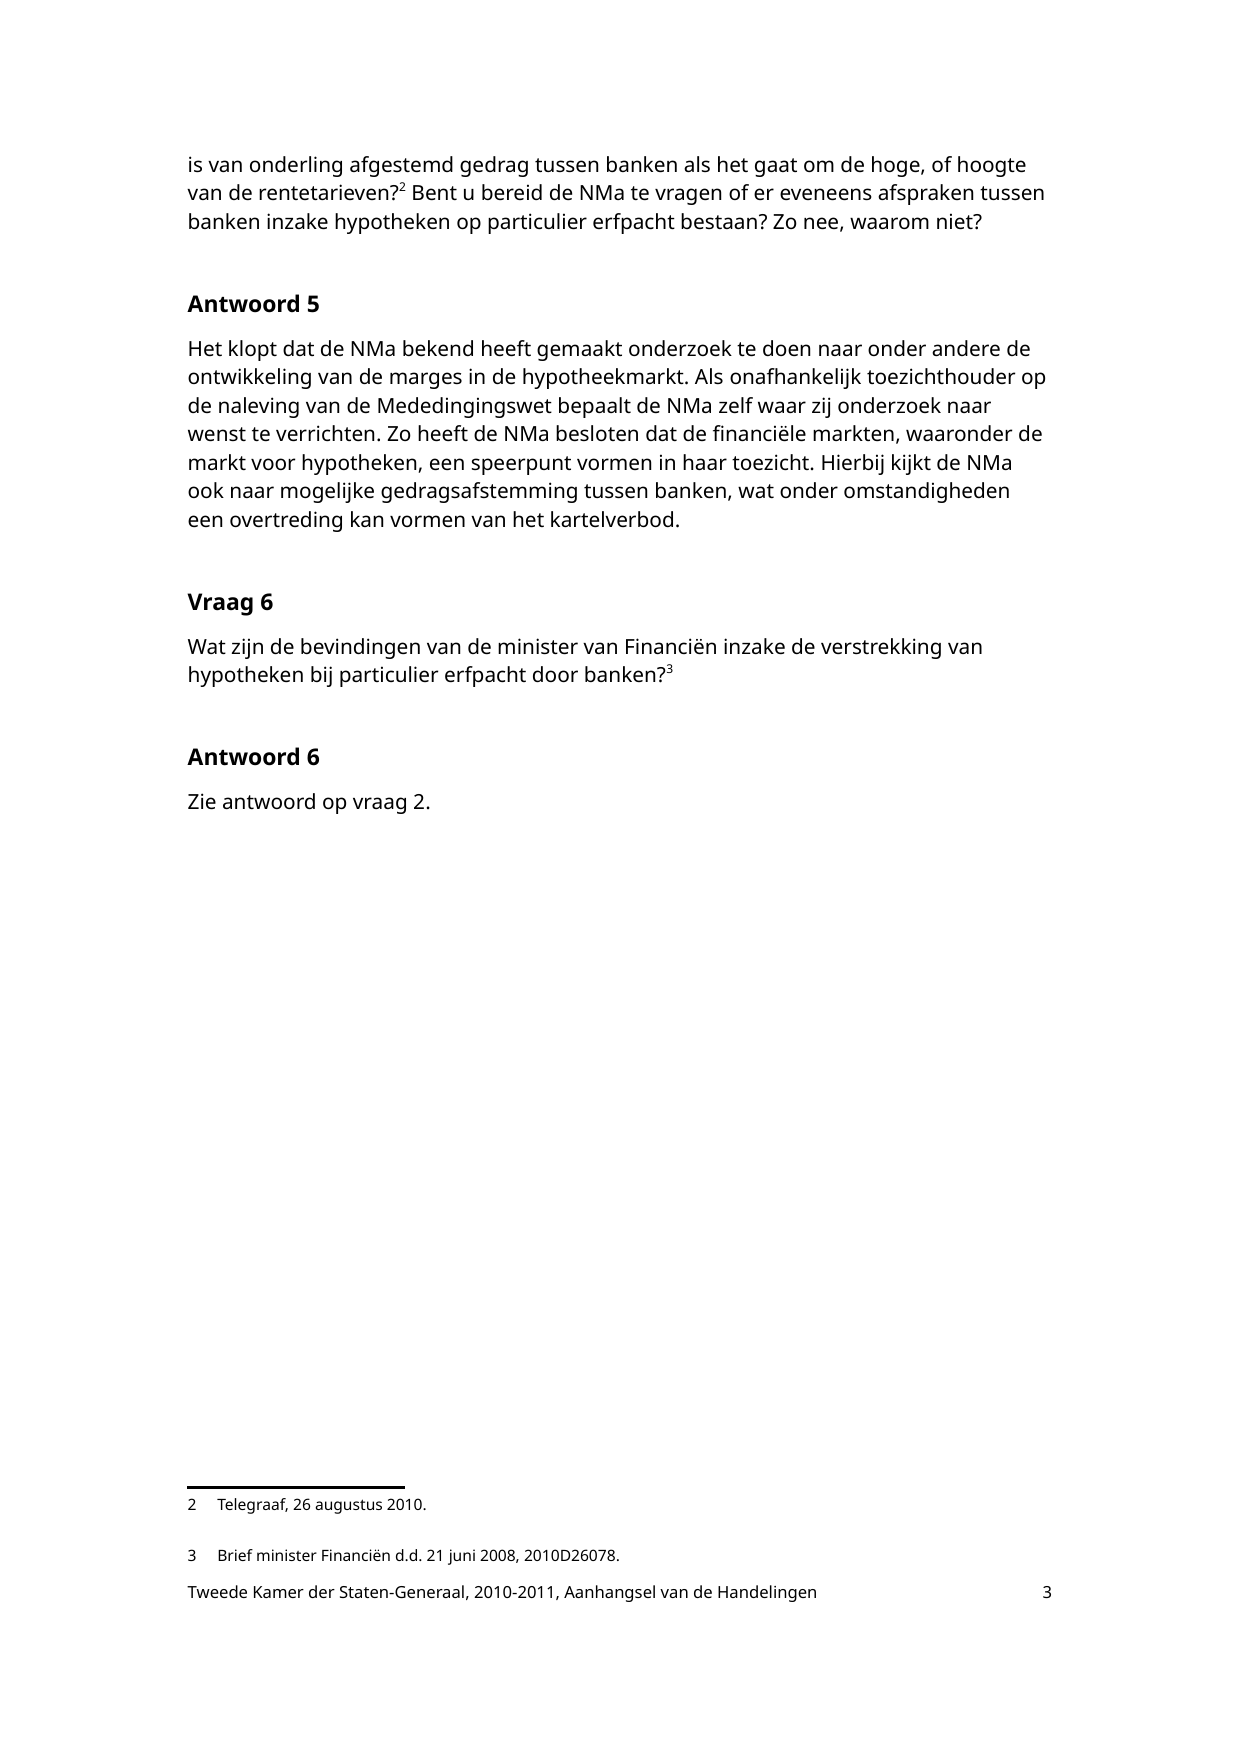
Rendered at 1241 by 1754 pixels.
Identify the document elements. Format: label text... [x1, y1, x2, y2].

text Is het waar dat de Nederlandse Mededingingsautoriteit (NMa) onderzoekt of er sprake is van onderling afgestemd gedrag tussen banken als het gaat om de hoge, of hoogte van de rentetarieven? Bent u bereid de NMa te vragen of er eveneens afspraken tussen banken inzake hypotheken op particulier erfpacht bestaan? Zo nee, waarom niet? [187, 196, 1053, 310]
subtitle Vraag 6 [187, 660, 1053, 692]
text Brief minister Financiën d.d. 21 juni 2008, 2010D26078. [187, 1538, 1053, 1566]
subtitle Antwoord 6 [187, 816, 1053, 847]
subtitle Vraag 5 [187, 150, 1053, 181]
text Wat zijn de bevindingen van de minister van Financiën inzake de verstrekking van hypotheken bij particulier erfpacht door banken? [187, 707, 1053, 763]
text Het klopt dat de NMa bekend heeft gemaakt onderzoek te doen naar onder andere de ontwikkeling van de marges in de hypotheekmarkt. Als onafhankelijk toezichthouder op de naleving van de Mededingingswet bepaalt de NMa zelf waar zij onderzoek naar wenst te verrichten. Zo heeft de NMa besloten dat de financiële markten, waaronder de markt voor hypotheken, een speerpunt vormen in haar toezicht. Hierbij kijkt de NMa ook naar mogelijke gedragsafstemming tussen banken, wat onder omstandigheden een overtreding kan vormen van het kartelverbod. [187, 409, 1053, 608]
subtitle Antwoord 5 [187, 362, 1053, 394]
text Zie antwoord op vraag 2. [187, 862, 1053, 891]
text Telegraaf, 26 augustus 2010. [187, 1479, 1053, 1508]
